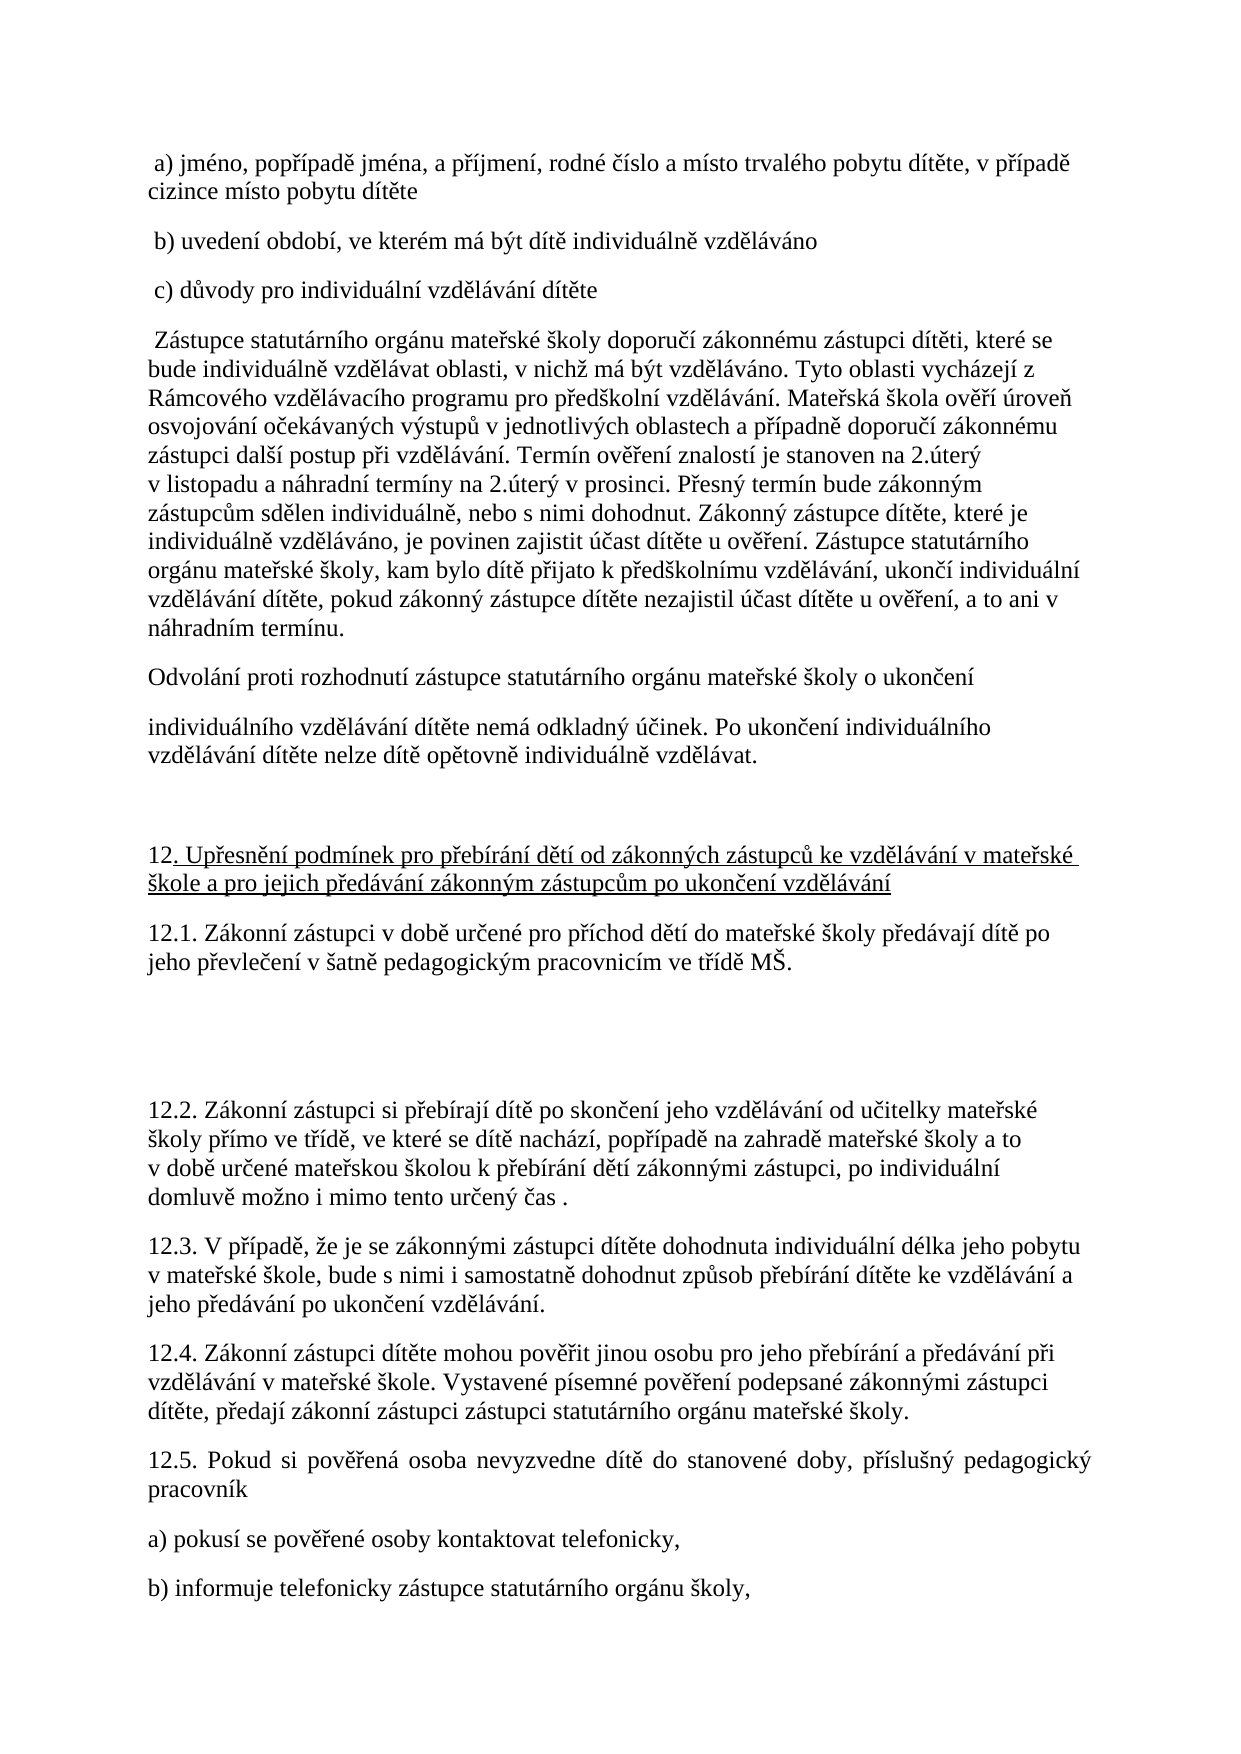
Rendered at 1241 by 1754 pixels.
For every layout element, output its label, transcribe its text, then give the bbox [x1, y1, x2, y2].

text 12.5. Pokud si pověřená osoba nevyzvedne dítě do stanovené doby, příslušný pedagogický pracovník [148, 1446, 1093, 1503]
text c) důvody pro individuální vzdělávání dítěte [148, 276, 1093, 304]
text Odvolání proti rozhodnutí zástupce statutárního orgánu mateřské školy o ukončení [148, 662, 1093, 691]
text b) informuje telefonicky zástupce statutárního orgánu školy, [148, 1573, 1093, 1602]
text Zástupce statutárního orgánu mateřské školy doporučí zákonnému zástupci dítěti, které se bude individuálně vzdělávat oblasti, v nichž má být vzděláváno. Tyto oblasti vycházejí z Rámcového vzdělávacího programu pro předškolní vzdělávání. Mateřská škola ověří úroveň osvojování očekávaných výstupů v jednotlivých oblastech a případně doporučí zákonnému zástupci další postup při vzdělávání. Termín ověření znalostí je stanoven na 2.úterý v listopadu a náhradní termíny na 2.úterý v prosinci. Přesný termín bude zákonným zástupcům sdělen individuálně, nebo s nimi dohodnut. Zákonný zástupce dítěte, které je individuálně vzděláváno, je povinen zajistit účast dítěte u ověření. Zástupce statutárního orgánu mateřské školy, kam bylo dítě přijato k předškolnímu vzdělávání, ukončí individuální vzdělávání dítěte, pokud zákonný zástupce dítěte nezajistil účast dítěte u ověření, a to ani v náhradním termínu. [148, 325, 1093, 641]
text 12.3. V případě, že je se zákonnými zástupci dítěte dohodnuta individuální délka jeho pobytu v mateřské škole, bude s nimi i samostatně dohodnut způsob přebírání dítěte ke vzdělávání a jeho předávání po ukončení vzdělávání. [148, 1231, 1093, 1318]
text b) uvedení období, ve kterém má být dítě individuálně vzděláváno [148, 226, 1093, 255]
text 12.1. Zákonní zástupci v době určené pro příchod dětí do mateřské školy předávají dítě po jeho převlečení v šatně pedagogickým pracovnicím ve třídě MŠ. [148, 918, 1093, 976]
text a) pokusí se pověřené osoby kontaktovat telefonicky, [148, 1524, 1093, 1553]
text individuálního vzdělávání dítěte nemá odkladný účinek. Po ukončení individuálního vzdělávání dítěte nelze dítě opětovně individuálně vzdělávat. [148, 712, 1093, 769]
text 12.4. Zákonní zástupci dítěte mohou pověřit jinou osobu pro jeho přebírání a předávání při vzdělávání v mateřské škole. Vystavené písemné pověření podepsané zákonnými zástupci dítěte, předají zákonní zástupci zástupci statutárního orgánu mateřské školy. [148, 1338, 1093, 1425]
text 12.2. Zákonní zástupci si přebírají dítě po skončení jeho vzdělávání od učitelky mateřské školy přímo ve třídě, ve které se dítě nachází, popřípadě na zahradě mateřské školy a to v době určené mateřskou školou k přebírání dětí zákonnými zástupci, po individuální domluvě možno i mimo tento určený čas . [148, 1096, 1093, 1211]
text a) jméno, popřípadě jména, a příjmení, rodné číslo a místo trvalého pobytu dítěte, v případě cizince místo pobytu dítěte [148, 148, 1093, 205]
text 12. Upřesnění podmínek pro přebírání dětí od zákonných zástupců ke vzdělávání v mateřské škole a pro jejich předávání zákonným zástupcům po ukončení vzdělávání [148, 840, 1093, 897]
